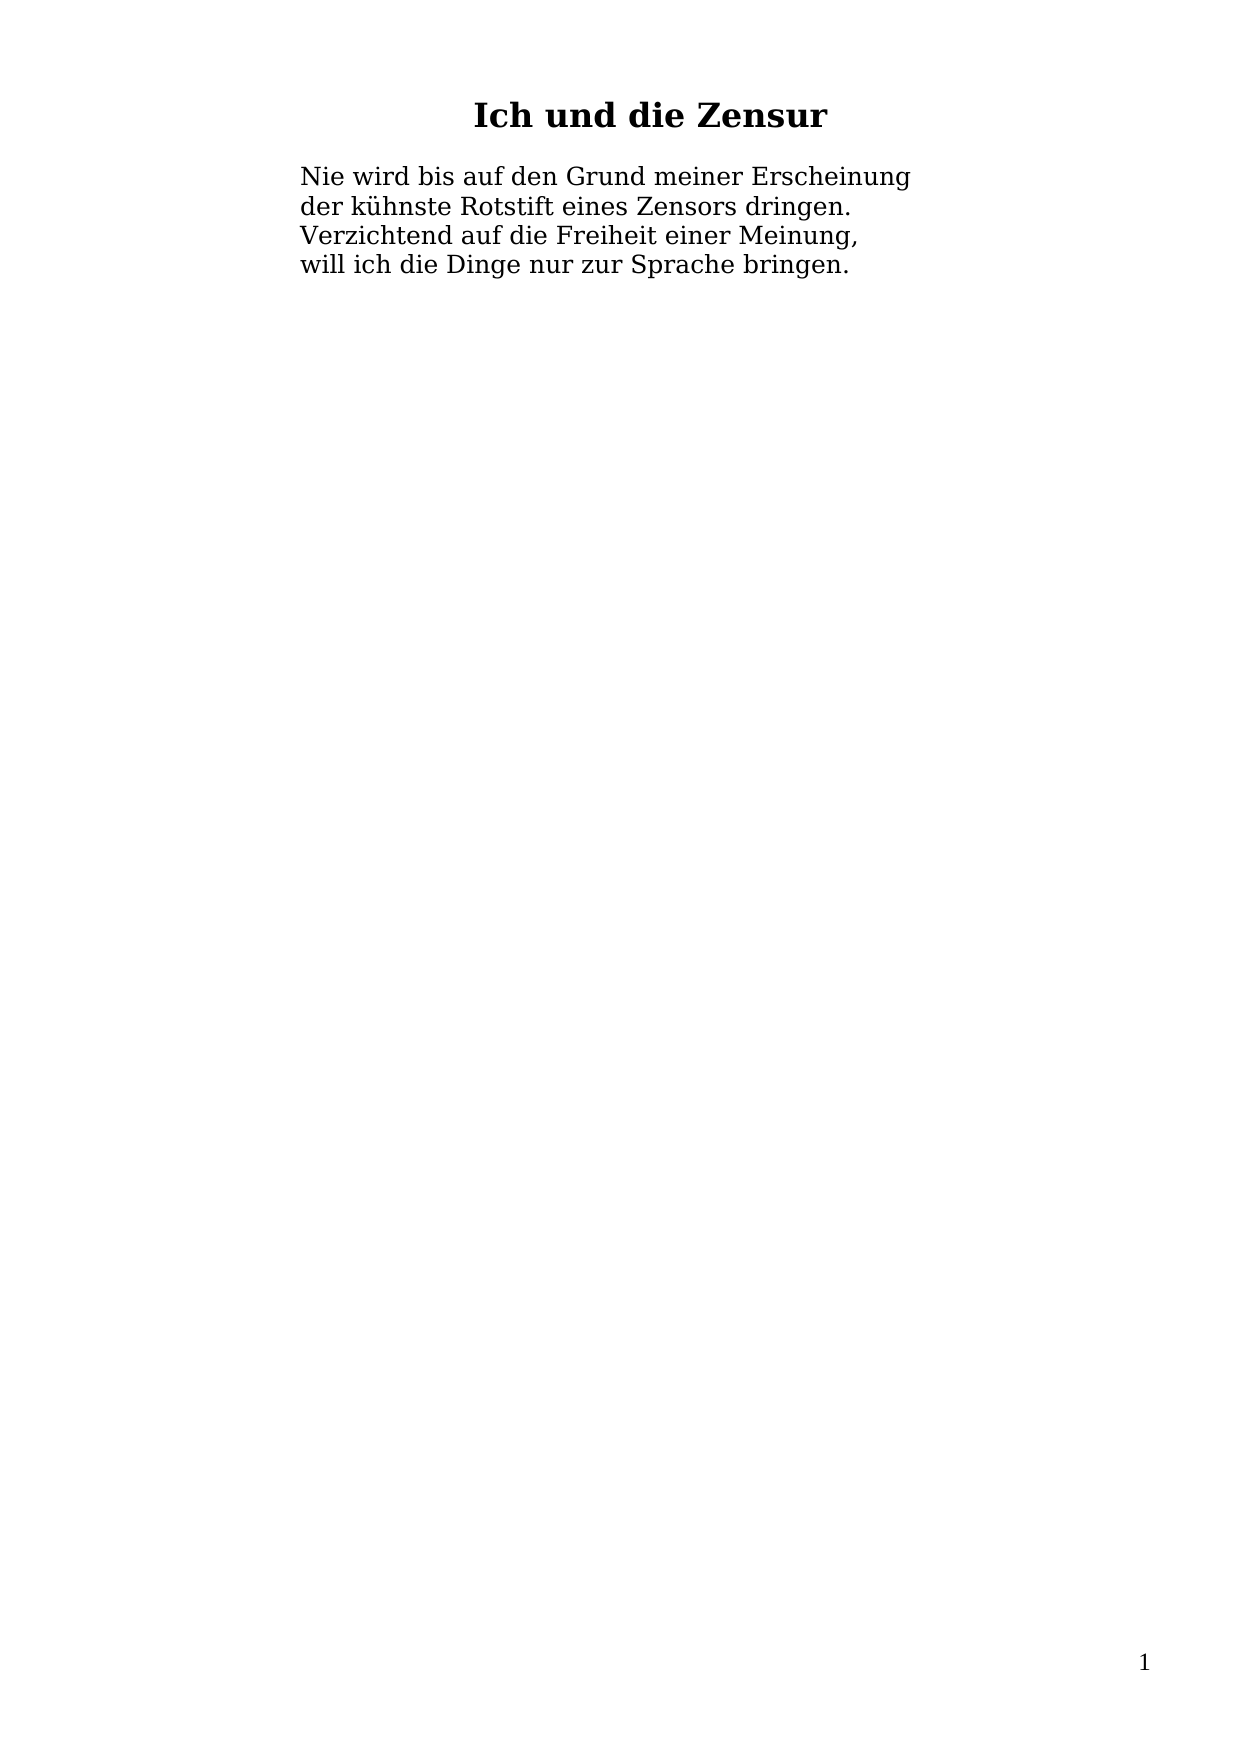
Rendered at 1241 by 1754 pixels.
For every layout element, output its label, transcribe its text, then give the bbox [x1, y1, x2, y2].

text Verzichtend auf die Freiheit einer Meinung, [300, 221, 1151, 250]
text der kühnste Rotstift eines Zensors dringen. [300, 192, 1151, 221]
text will ich die Dinge nur zur Sprache bringen. [300, 250, 1151, 279]
text Nie wird bis auf den Grund meiner Erscheinung [300, 135, 1151, 192]
text Ich und die Zensur [150, 75, 1151, 135]
